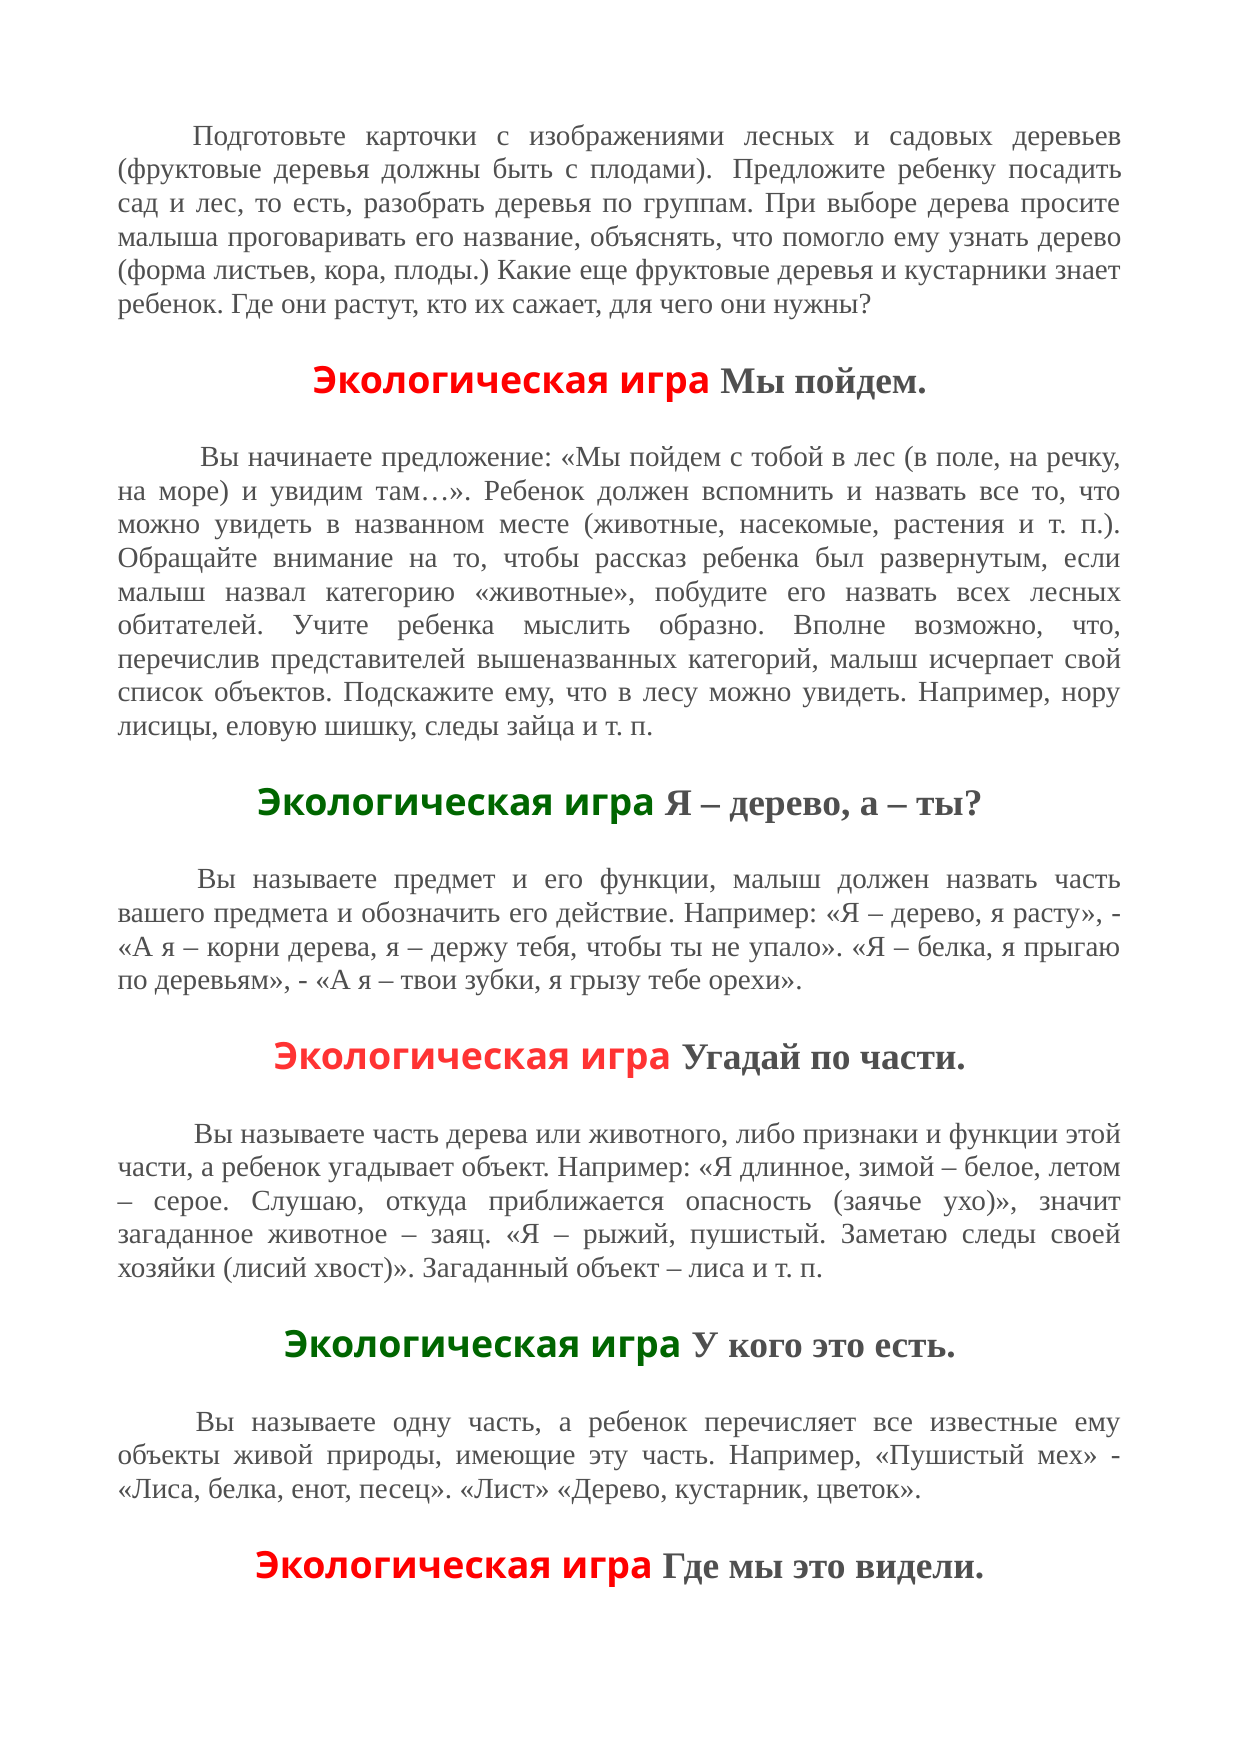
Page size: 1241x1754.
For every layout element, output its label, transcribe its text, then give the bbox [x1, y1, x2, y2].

text Вы называете одну часть, а ребенок перечисляет все известные ему объекты живой природы, имеющие эту часть. Например, «Пушистый мех» - «Лиса, белка, енот, песец». «Лист» «Дерево, кустарник, цветок». [117, 1404, 1122, 1504]
text Вы называете часть дерева или животного, либо признаки и функции этой части, а ребенок угадывает объект. Например: «Я длинное, зимой – белое, летом – серое. Слушаю, откуда приближается опасность (заячье ухо)», значит загаданное животное – заяц. «Я – рыжий, пушистый. Заметаю следы своей хозяйки (лисий хвост)». Загаданный объект – лиса и т. п. [117, 1116, 1122, 1284]
text Подготовьте карточки с изображениями лесных и садовых деревьев (фруктовые деревья должны быть с плодами). Предложите ребенку посадить сад и лес, то есть, разобрать деревья по группам. При выборе дерева просите малыша проговаривать его название, объяснять, что помогло ему узнать дерево (форма листьев, кора, плоды.) Какие еще фруктовые деревья и кустарники знает ребенок. Где они растут, кто их сажает, для чего они нужны? [117, 118, 1122, 319]
text Экологическая игра У кого это есть. [117, 1317, 1122, 1368]
text Экологическая игра Угадай по части. [117, 1029, 1122, 1080]
text Экологическая игра Мы пойдем. [117, 353, 1122, 404]
text Экологическая игра Где мы это видели. [117, 1538, 1122, 1589]
text Вы начинаете предложение: «Мы пойдем с тобой в лес (в поле, на речку, на море) и увидим там…». Ребенок должен вспомнить и назвать все то, что можно увидеть в названном месте (животные, насекомые, растения и т. п.). Обращайте внимание на то, чтобы рассказ ребенка был развернутым, если малыш назвал категорию «животные», побудите его назвать всех лесных обитателей. Учите ребенка мыслить образно. Вполне возможно, что, перечислив представителей вышеназванных категорий, малыш исчерпает свой список объектов. Подскажите ему, что в лесу можно увидеть. Например, нору лисицы, еловую шишку, следы зайца и т. п. [117, 439, 1122, 741]
text Экологическая игра Я – дерево, а – ты? [117, 775, 1122, 826]
text Вы называете предмет и его функции, малыш должен назвать часть вашего предмета и обозначить его действие. Например: «Я – дерево, я расту», - «А я – корни дерева, я – держу тебя, чтобы ты не упало». «Я – белка, я прыгаю по деревьям», - «А я – твои зубки, я грызу тебе орехи». [117, 862, 1122, 996]
